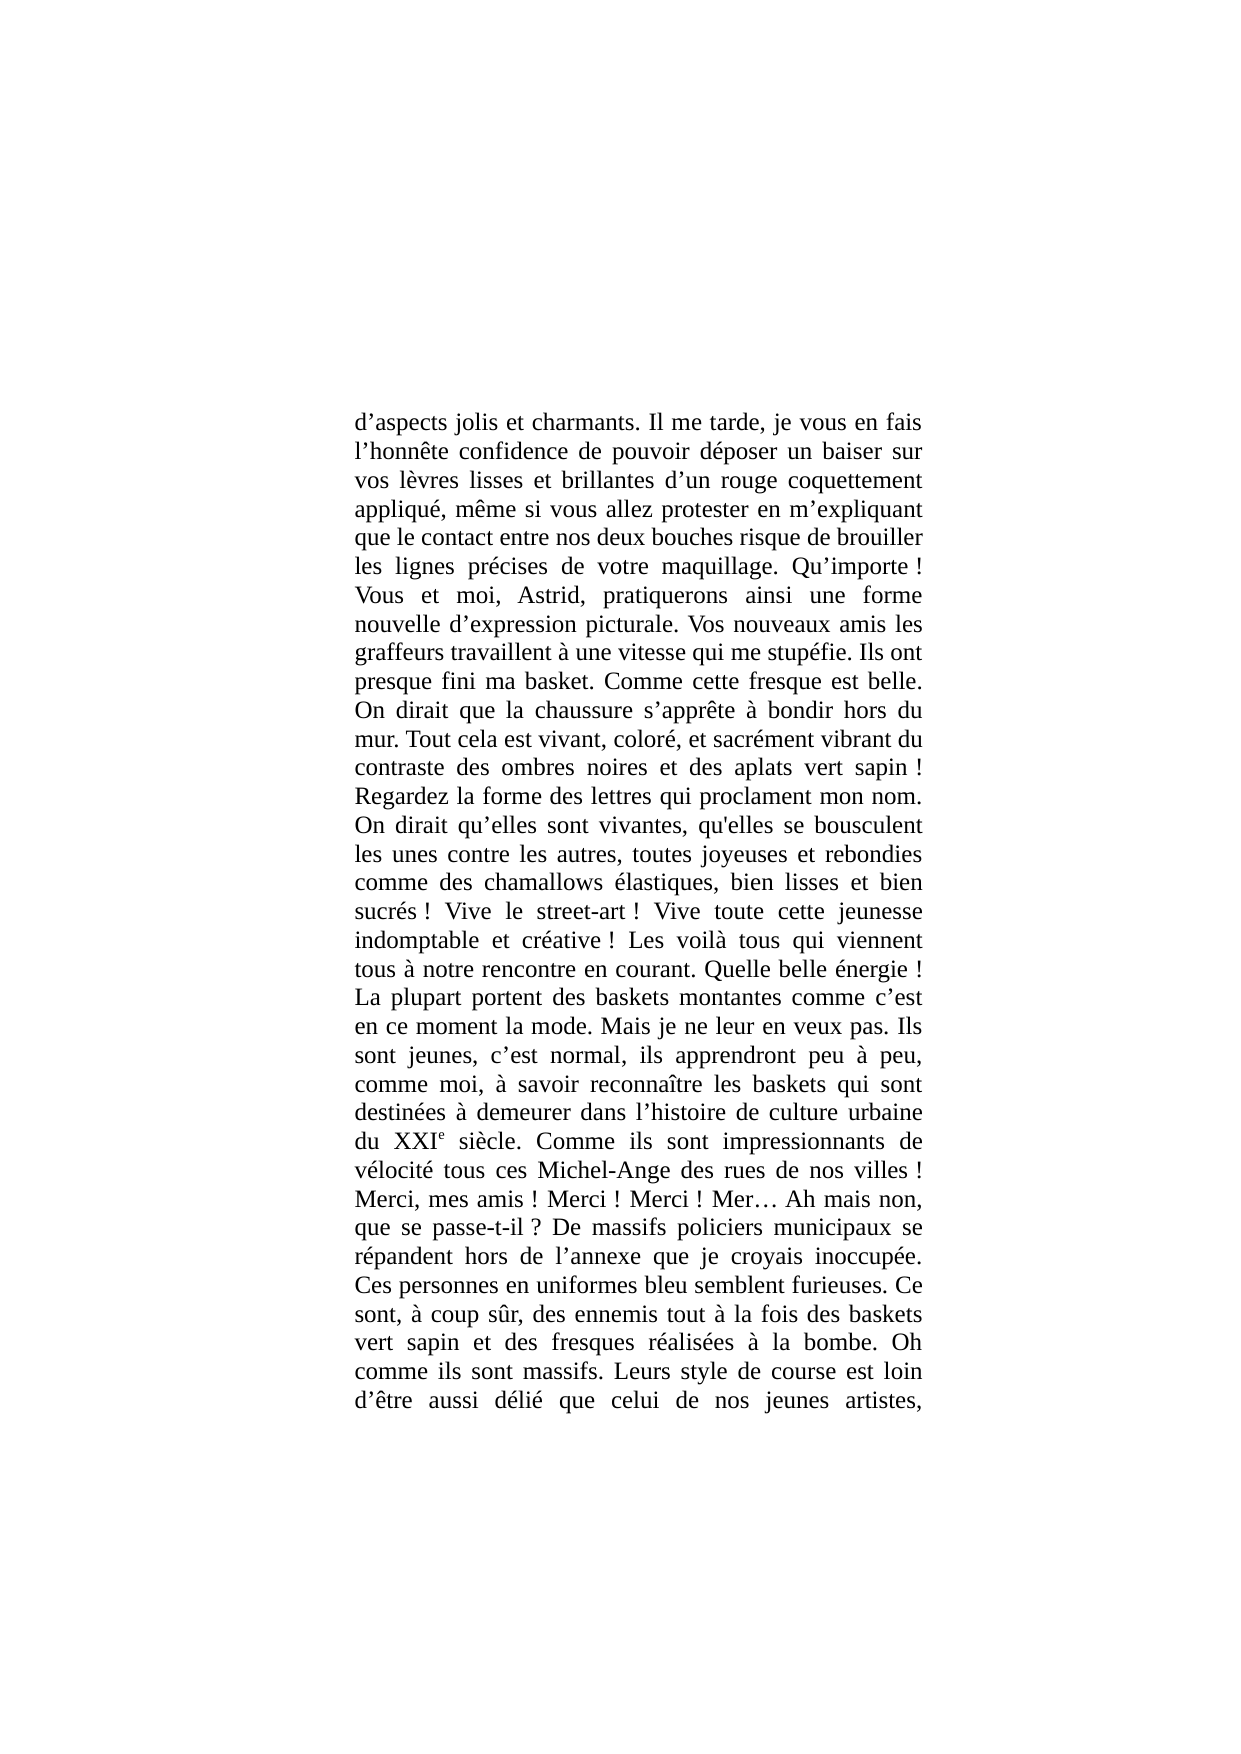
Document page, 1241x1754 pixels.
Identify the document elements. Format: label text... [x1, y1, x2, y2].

text d’aspects jolis et charmants. Il me tarde, je vous en fais l’honnête confidence de pouvoir déposer un baiser sur vos lèvres lisses et brillantes d’un rouge coquettement appliqué, même si vous allez protester en m’expliquant que le contact entre nos deux bouches risque de brouiller les lignes précises de votre maquillage. Qu’importe ! Vous et moi, Astrid, pratiquerons ainsi une forme nouvelle d’expression picturale. Vos nouveaux amis les graffeurs travaillent à une vitesse qui me stupéfie. Ils ont presque fini ma basket. Comme cette fresque est belle. On dirait que la chaussure s’apprête à bondir hors du mur. Tout cela est vivant, coloré, et sacrément vibrant du contraste des ombres noires et des aplats vert sapin ! Regardez la forme des lettres qui proclament mon nom. On dirait qu’elles sont vivantes, qu'elles se bousculent les unes contre les autres, toutes joyeuses et rebondies comme des chamallows élastiques, bien lisses et bien sucrés ! Vive le street-art ! Vive toute cette jeunesse indomptable et créative ! Les voilà tous qui viennent tous à notre rencontre en courant. Quelle belle énergie ! La plupart portent des baskets montantes comme c’est en ce moment la mode. Mais je ne leur en veux pas. Ils sont jeunes, c’est normal, ils apprendront peu à peu, comme moi, à savoir reconnaître les baskets qui sont destinées à demeurer dans l’histoire de culture urbaine du XXIe siècle. Comme ils sont impressionnants de vélocité tous ces Michel-Ange des rues de nos villes ! Merci, mes amis ! Merci ! Merci ! Mer… Ah mais non, que se passe-t-il ? De massifs policiers municipaux se répandent hors de l’annexe que je croyais inoccupée. Ces personnes en uniformes bleu semblent furieuses. Ce sont, à coup sûr, des ennemis tout à la fois des baskets vert sapin et des fresques réalisées à la bombe. Oh comme ils sont massifs. Leurs style de course est loin d’être aussi délié que celui de nos jeunes artistes, [354, 407, 923, 1414]
